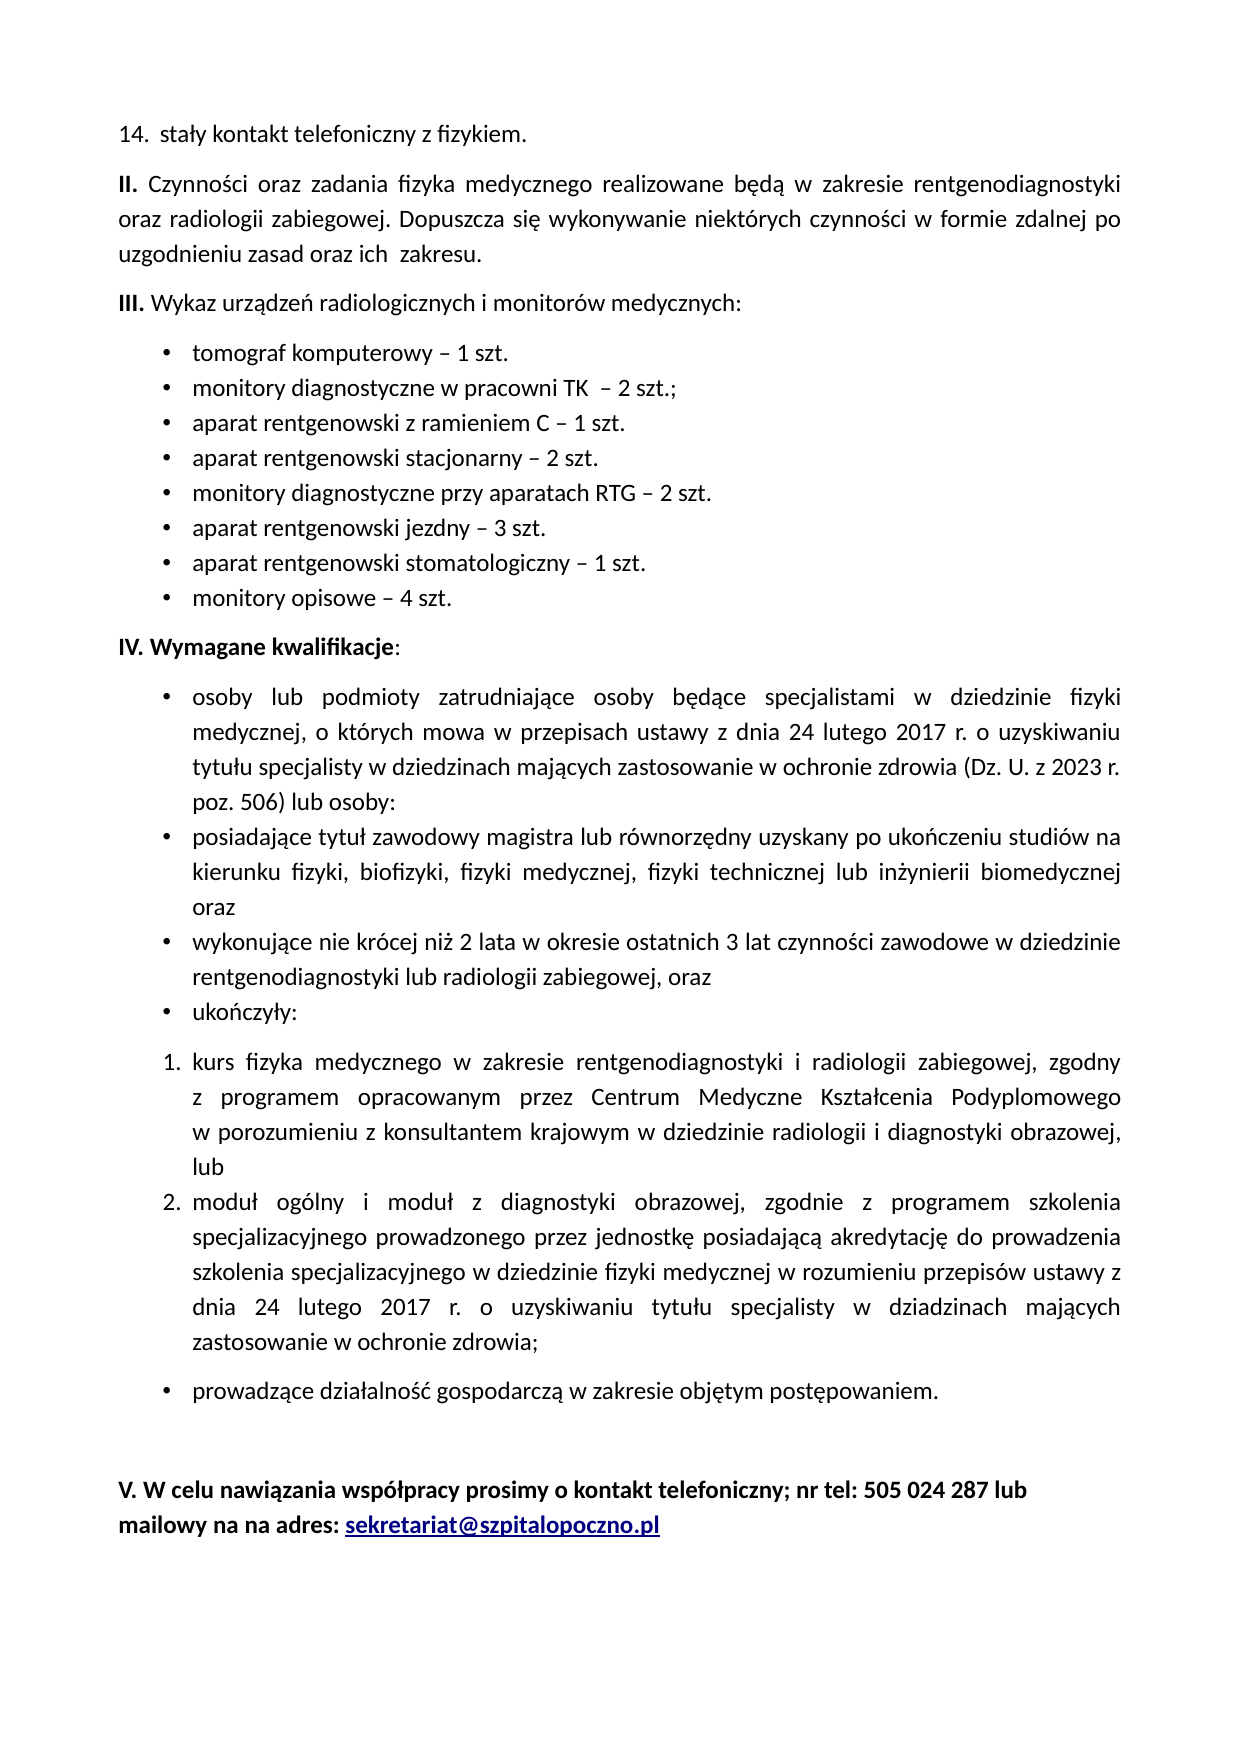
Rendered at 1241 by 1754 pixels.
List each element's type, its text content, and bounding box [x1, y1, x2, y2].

list prowadzące działalność gospodarczą w zakresie objętym postępowaniem. [162, 1375, 1122, 1406]
list ukończyły: [162, 996, 1122, 1027]
text III. Wykaz urządzeń radiologicznych i monitorów medycznych: [118, 287, 1122, 318]
list aparat rentgenowski stacjonarny – 2 szt. [162, 442, 1122, 472]
list aparat rentgenowski stomatologiczny – 1 szt. [162, 547, 1122, 577]
text II. Czynności oraz zadania fizyka medycznego realizowane będą w zakresie rentgenodiagnostyki oraz radiologii zabiegowej. Dopuszcza się wykonywanie niektórych czynności w formie zdalnej po uzgodnieniu zasad oraz ich zakresu. [118, 168, 1122, 268]
list monitory diagnostyczne przy aparatach RTG – 2 szt. [162, 477, 1122, 507]
list monitory opisowe – 4 szt. [162, 582, 1122, 612]
list aparat rentgenowski jezdny – 3 szt. [162, 512, 1122, 542]
list posiadające tytuł zawodowy magistra lub równorzędny uzyskany po ukończeniu studiów na kierunku fizyki, biofizyki, fizyki medycznej, fizyki technicznej lub inżynierii biomedycznej oraz [162, 821, 1122, 922]
list osoby lub podmioty zatrudniające osoby będące specjalistami w dziedzinie fizyki medycznej, o których mowa w przepisach ustawy z dnia 24 lutego 2017 r. o uzyskiwaniu tytułu specjalisty w dziedzinach mających zastosowanie w ochronie zdrowia (Dz. U. z 2023 r. poz. 506) lub osoby: [162, 681, 1122, 817]
text IV. Wymagane kwalifikacje: [118, 631, 1122, 662]
list kurs fizyka medycznego w zakresie rentgenodiagnostyki i radiologii zabiegowej, zgodny z programem opracowanym przez Centrum Medyczne Kształcenia Podyplomowego w porozumieniu z konsultantem krajowym w dziedzinie radiologii i diagnostyki obrazowej, lub [162, 1046, 1122, 1181]
text V. W celu nawiązania współpracy prosimy o kontakt telefoniczny; nr tel: 505 024 287 lub mailowy na na adres: sekretariat@szpitalopoczno.pl [118, 1474, 1122, 1540]
list moduł ogólny i moduł z diagnostyki obrazowej, zgodnie z programem szkolenia specjalizacyjnego prowadzonego przez jednostkę posiadającą akredytację do prowadzenia szkolenia specjalizacyjnego w dziedzinie fizyki medycznej w rozumieniu przepisów ustawy z dnia 24 lutego 2017 r. o uzyskiwaniu tytułu specjalisty w dziadzinach mających zastosowanie w ochronie zdrowia; [162, 1186, 1122, 1356]
list aparat rentgenowski z ramieniem C – 1 szt. [162, 407, 1122, 437]
list tomograf komputerowy – 1 szt. [162, 337, 1122, 367]
list monitory diagnostyczne w pracowni TK – 2 szt.; [162, 372, 1122, 402]
list stały kontakt telefoniczny z fizykiem. [118, 118, 1122, 149]
list wykonujące nie krócej niż 2 lata w okresie ostatnich 3 lat czynności zawodowe w dziedzinie rentgenodiagnostyki lub radiologii zabiegowej, oraz [162, 926, 1122, 992]
